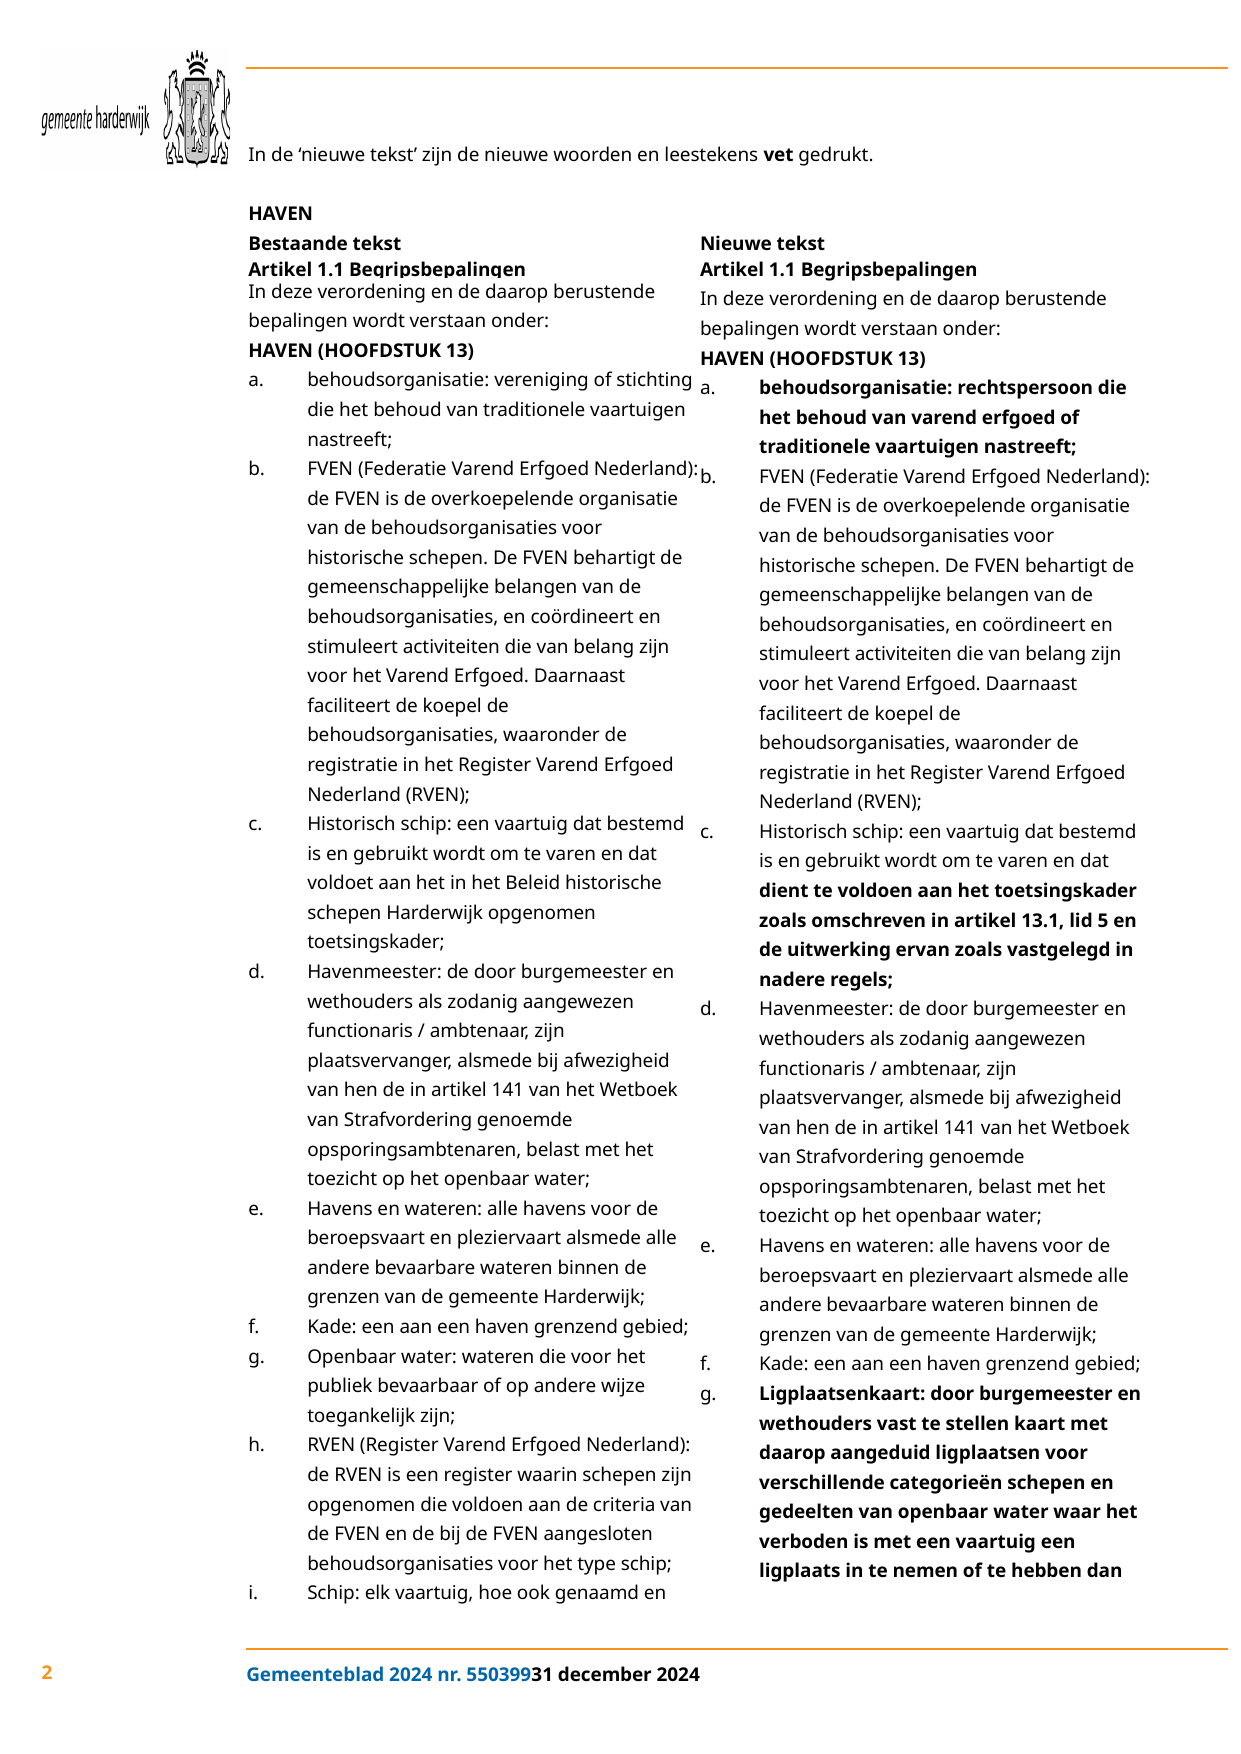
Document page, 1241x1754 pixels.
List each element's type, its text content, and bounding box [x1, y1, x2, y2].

table_header Nieuwe tekst [700, 230, 1152, 256]
text HAVEN [248, 201, 1152, 226]
table_cell Artikel 1.1 Begripsbepalingen In deze verordening en de daarop berustende bepalingen wordt verstaan onder: HAVEN (HOOFDSTUK 13) behoudsorganisatie: rechtspersoon die het behoud van varend erfgoed of traditionele vaartuigen nastreeft; FVEN (Federatie Varend Erfgoed Nederland): de FVEN is de overkoepelende organisatie van de behoudsorganisaties voor historische schepen. De FVEN behartigt de gemeenschappelijke belangen van de behoudsorganisaties, en coördineert en stimuleert activiteiten die van belang zijn voor het Varend Erfgoed. Daarnaast faciliteert de koepel de behoudsorganisaties, waaronder de registratie in het Register Varend Erfgoed Nederland (RVEN); Historisch schip: een vaartuig dat bestemd is en gebruikt wordt om te varen en dat dient te voldoen aan het toetsingskader zoals omschreven in artikel 13.1, lid 5 en de uitwerking ervan zoals vastgelegd in nadere regels; Havenmeester: de door burgemeester en wethouders als zodanig aangewezen functionaris / ambtenaar, zijn plaatsvervanger, alsmede bij afwezigheid van hen de in artikel 141 van het Wetboek van Strafvordering genoemde opsporingsambtenaren, belast met het toezicht op het openbaar water; Havens en wateren: alle havens voor de beroepsvaart en pleziervaart alsmede alle andere bevaarbare wateren binnen de grenzen van de gemeente Harderwijk; Kade: een aan een haven grenzend gebied; Ligplaatsenkaart: door burgemeester en wethouders vast te stellen kaart met daarop aangeduid ligplaatsen voor verschillende categorieën schepen en gedeelten van openbaar water waar het verboden is met een vaartuig een ligplaats in te nemen of te hebben dan [700, 256, 1152, 1605]
picture [41, 47, 231, 172]
table_header Bestaande tekst [248, 230, 700, 256]
text In de ‘nieuwe tekst’ zijn de nieuwe woorden en leestekens vet gedrukt. [248, 141, 1152, 167]
table_cell Artikel 1.1 Begripsbepalingen In deze verordening en de daarop berustende bepalingen wordt verstaan onder: HAVEN (HOOFDSTUK 13) behoudsorganisatie: vereniging of stichting die het behoud van traditionele vaartuigen nastreeft; FVEN (Federatie Varend Erfgoed Nederland): de FVEN is de overkoepelende organisatie van de behoudsorganisaties voor historische schepen. De FVEN behartigt de gemeenschappelijke belangen van de behoudsorganisaties, en coördineert en stimuleert activiteiten die van belang zijn voor het Varend Erfgoed. Daarnaast faciliteert de koepel de behoudsorganisaties, waaronder de registratie in het Register Varend Erfgoed Nederland (RVEN); Historisch schip: een vaartuig dat bestemd is en gebruikt wordt om te varen en dat voldoet aan het in het Beleid historische schepen Harderwijk opgenomen toetsingskader; Havenmeester: de door burgemeester en wethouders als zodanig aangewezen functionaris / ambtenaar, zijn plaatsvervanger, alsmede bij afwezigheid van hen de in artikel 141 van het Wetboek van Strafvordering genoemde opsporingsambtenaren, belast met het toezicht op het openbaar water; Havens en wateren: alle havens voor de beroepsvaart en pleziervaart alsmede alle andere bevaarbare wateren binnen de grenzen van de gemeente Harderwijk; Kade: een aan een haven grenzend gebied; Openbaar water: wateren die voor het publiek bevaarbaar of op andere wijze toegankelijk zijn; RVEN (Register Varend Erfgoed Nederland): de RVEN is een register waarin schepen zijn opgenomen die voldoen aan de criteria van de FVEN en de bij de FVEN aangesloten behoudsorganisaties voor het type schip; Schip: elk vaartuig, hoe ook genaamd en [248, 256, 700, 1605]
